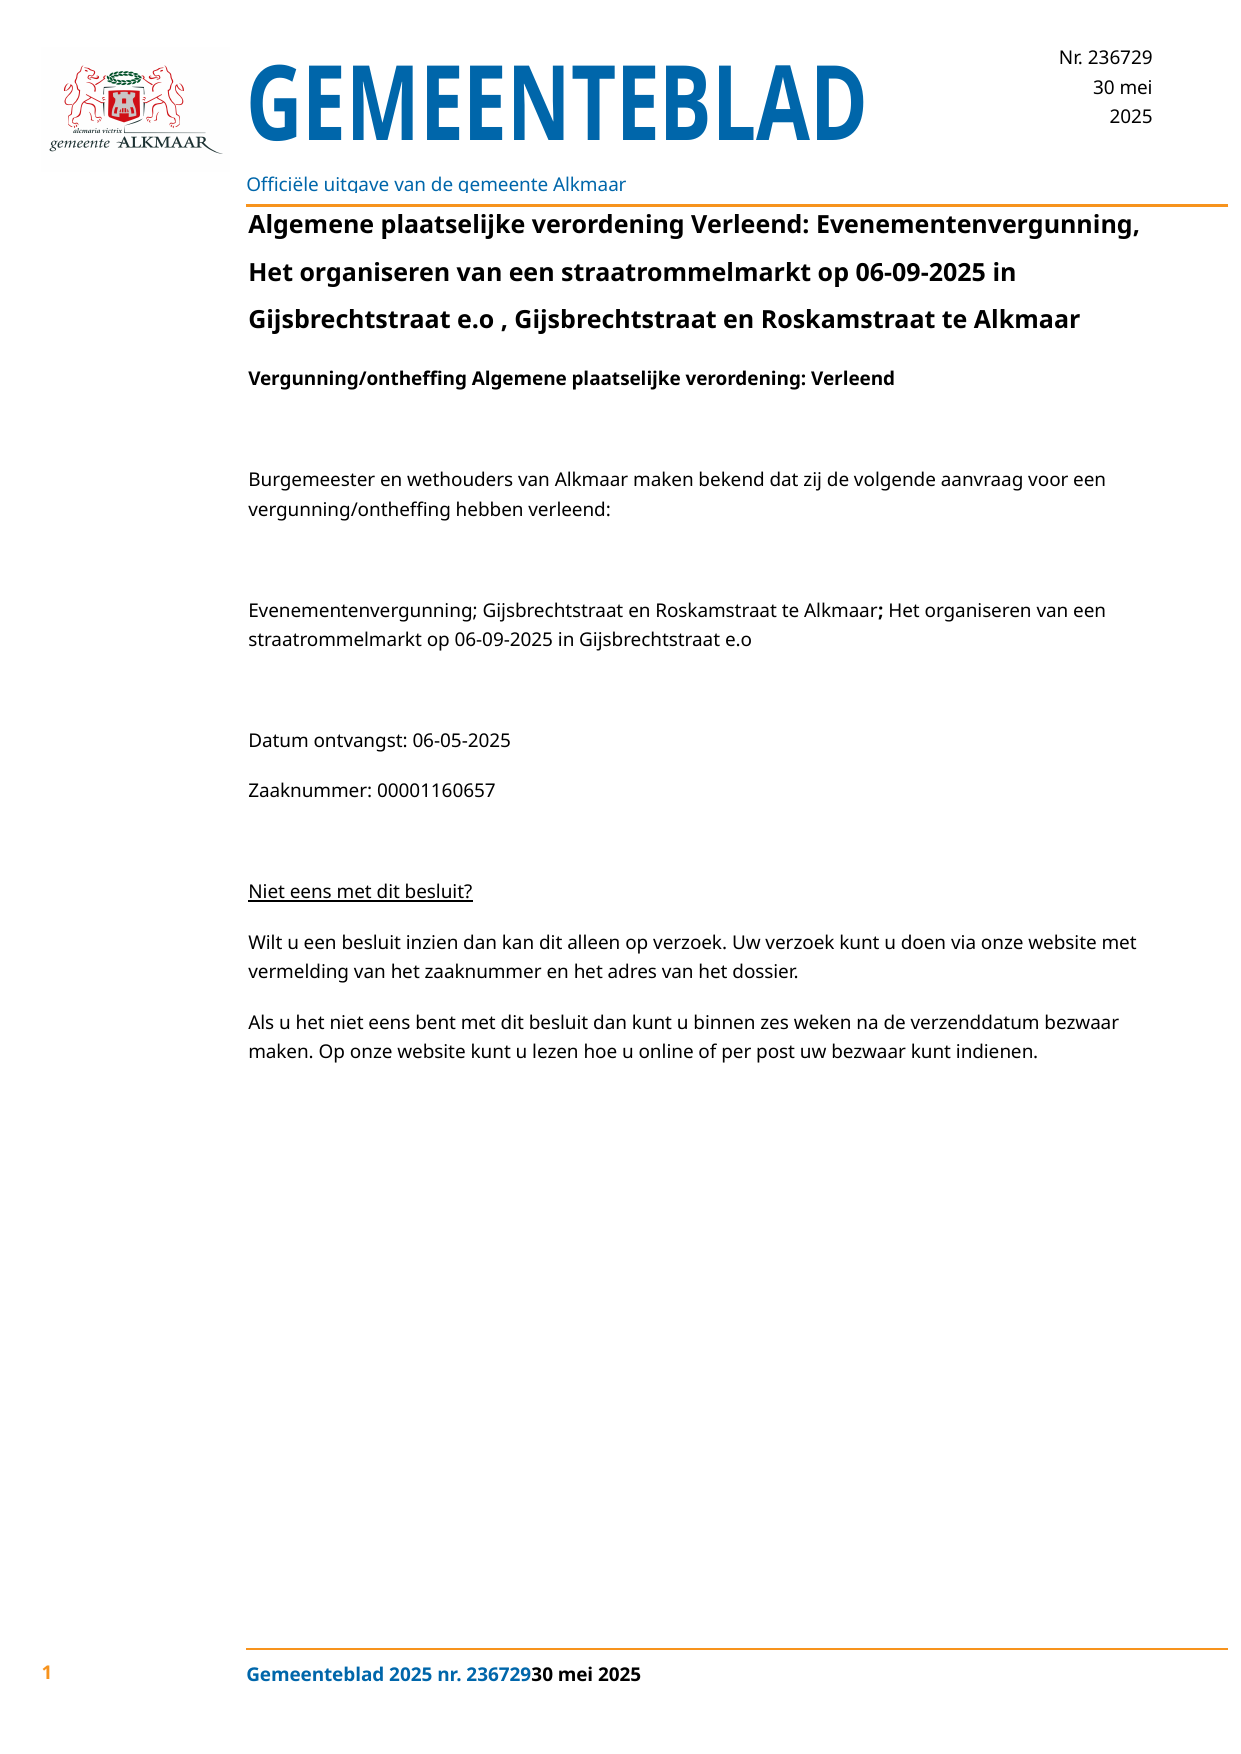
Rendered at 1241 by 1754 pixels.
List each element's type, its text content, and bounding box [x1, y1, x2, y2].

text Als u het niet eens bent met dit besluit dan kunt u binnen zes weken na de verzenddatum bezwaar maken. Op onze website kunt u lezen hoe u online of per post uw bezwaar kunt indienen. [248, 1009, 1152, 1064]
text Wilt u een besluit inzien dan kan dit alleen op verzoek. Uw verzoek kunt u doen via onze website met vermelding van het zaaknummer en het adres van het dossier. [248, 929, 1152, 984]
text Zaaknummer: 00001160657 [248, 778, 1152, 803]
text Vergunning/ontheffing Algemene plaatselijke verordening: Verleend [248, 366, 1152, 391]
text Datum ontvangst: 06-05-2025 [248, 727, 1152, 753]
picture [41, 47, 231, 172]
text Algemene plaatselijke verordening Verleend: Evenementenvergunning, Het organiseren van een straatrommelmarkt op 06-09-2025 in Gijsbrechtstraat e.o , Gijsbrechtstraat en Roskamstraat te Alkmaar [248, 207, 1152, 336]
text Evenementenvergunning; Gijsbrechtstraat en Roskamstraat te Alkmaar; Het organiseren van een straatrommelmarkt op 06-09-2025 in Gijsbrechtstraat e.o [248, 597, 1152, 652]
text Burgemeester en wethouders van Alkmaar maken bekend dat zij de volgende aanvraag voor een vergunning/ontheffing hebben verleend: [248, 466, 1152, 522]
text Niet eens met dit besluit? [248, 878, 1152, 904]
